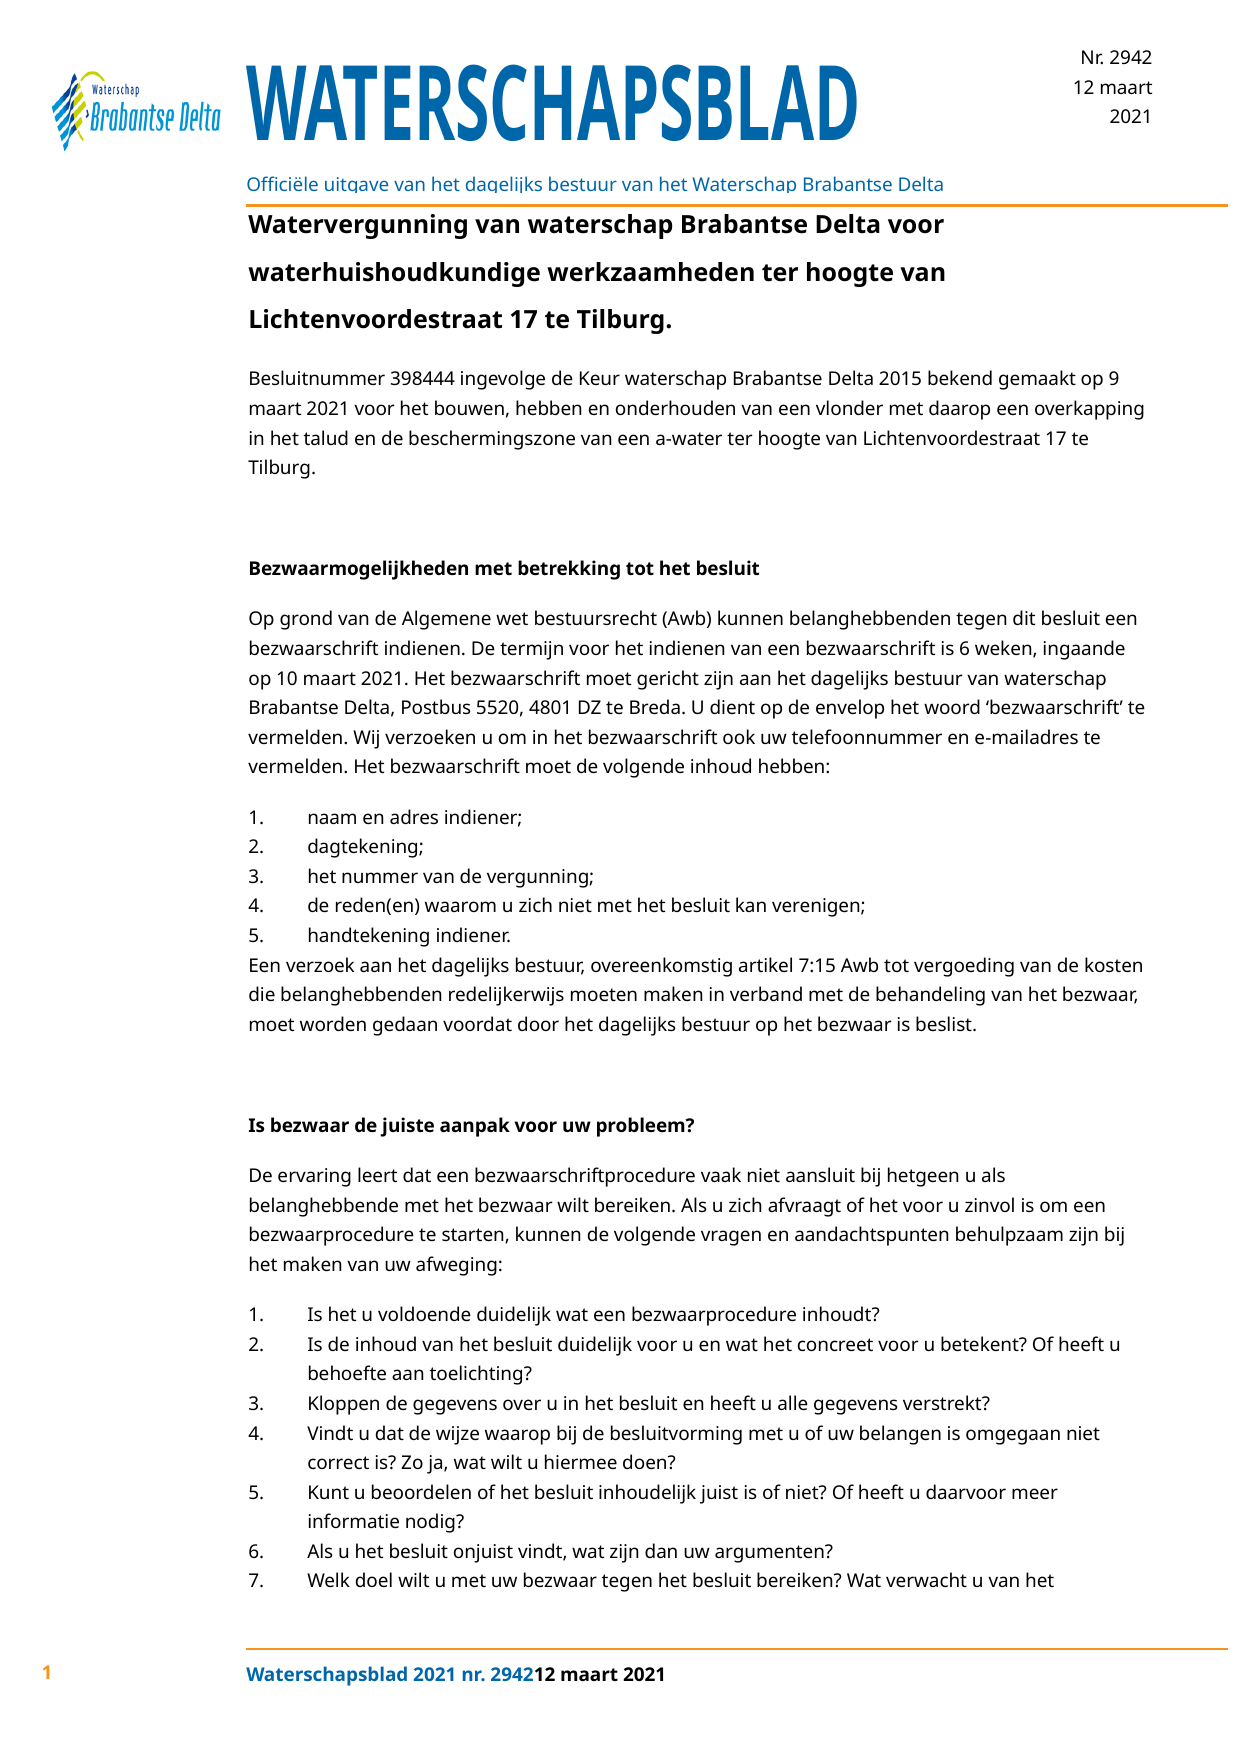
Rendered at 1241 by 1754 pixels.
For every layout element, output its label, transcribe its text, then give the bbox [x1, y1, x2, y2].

text Op grond van de Algemene wet bestuursrecht (Awb) kunnen belanghebbenden tegen dit besluit een bezwaarschrift indienen. De termijn voor het indienen van een bezwaarschrift is 6 weken, ingaande op 10 maart 2021. Het bezwaarschrift moet gericht zijn aan het dagelijks bestuur van waterschap Brabantse Delta, Postbus 5520, 4801 DZ te Breda. U dient op de envelop het woord ‘bezwaarschrift’ te vermelden. Wij verzoeken u om in het bezwaarschrift ook uw telefoonnummer en e‑mailadres te vermelden. Het bezwaarschrift moet de volgende inhoud hebben: [248, 606, 1152, 779]
list Kloppen de gegevens over u in het besluit en heeft u alle gegevens verstrekt? [248, 1390, 1152, 1416]
list Als u het besluit onjuist vindt, wat zijn dan uw argumenten? [248, 1538, 1152, 1564]
text Is bezwaar de juiste aanpak voor uw probleem? [248, 1112, 1152, 1137]
list de reden(en) waarom u zich niet met het besluit kan verenigen; [248, 893, 1152, 918]
list Is de inhoud van het besluit duidelijk voor u en wat het concreet voor u betekent? Of heeft u behoefte aan toelichting? [248, 1331, 1152, 1386]
picture [41, 47, 231, 172]
text Bezwaarmogelijkheden met betrekking tot het besluit [248, 555, 1152, 581]
list Vindt u dat de wijze waarop bij de besluitvorming met u of uw belangen is omgegaan niet correct is? Zo ja, wat wilt u hiermee doen? [248, 1420, 1152, 1475]
text De ervaring leert dat een bezwaarschriftprocedure vaak niet aansluit bij hetgeen u als belanghebbende met het bezwaar wilt bereiken. Als u zich afvraagt of het voor u zinvol is om een bezwaarprocedure te starten, kunnen de volgende vragen en aandachtspunten behulpzaam zijn bij het maken van uw afweging: [248, 1162, 1152, 1277]
list het nummer van de vergunning; [248, 863, 1152, 889]
text Besluitnummer 398444 ingevolge de Keur waterschap Brabantse Delta 2015 bekend gemaakt op 9 maart 2021 voor het bouwen, hebben en onderhouden van een vlonder met daarop een overkapping in het talud en de beschermingszone van een a-water ter hoogte van Lichtenvoordestraat 17 te Tilburg. [248, 366, 1152, 480]
list Is het u voldoende duidelijk wat een bezwaarprocedure inhoudt? [248, 1301, 1152, 1327]
list dagtekening; [248, 833, 1152, 859]
list naam en adres indiener; [248, 804, 1152, 829]
text Watervergunning van waterschap Brabantse Delta voor waterhuishoudkundige werkzaamheden ter hoogte van Lichtenvoordestraat 17 te Tilburg. [248, 207, 1152, 336]
text Een verzoek aan het dagelijks bestuur, overeenkomstig artikel 7:15 Awb tot vergoeding van de kosten die belanghebbenden redelijkerwijs moeten maken in verband met de behandeling van het bezwaar, moet worden gedaan voordat door het dagelijks bestuur op het bezwaar is beslist. [248, 952, 1152, 1037]
list handtekening indiener. [248, 922, 1152, 948]
list Welk doel wilt u met uw bezwaar tegen het besluit bereiken? Wat verwacht u van het [248, 1568, 1152, 1593]
list Kunt u beoordelen of het besluit inhoudelijk juist is of niet? Of heeft u daarvoor meer informatie nodig? [248, 1479, 1152, 1534]
